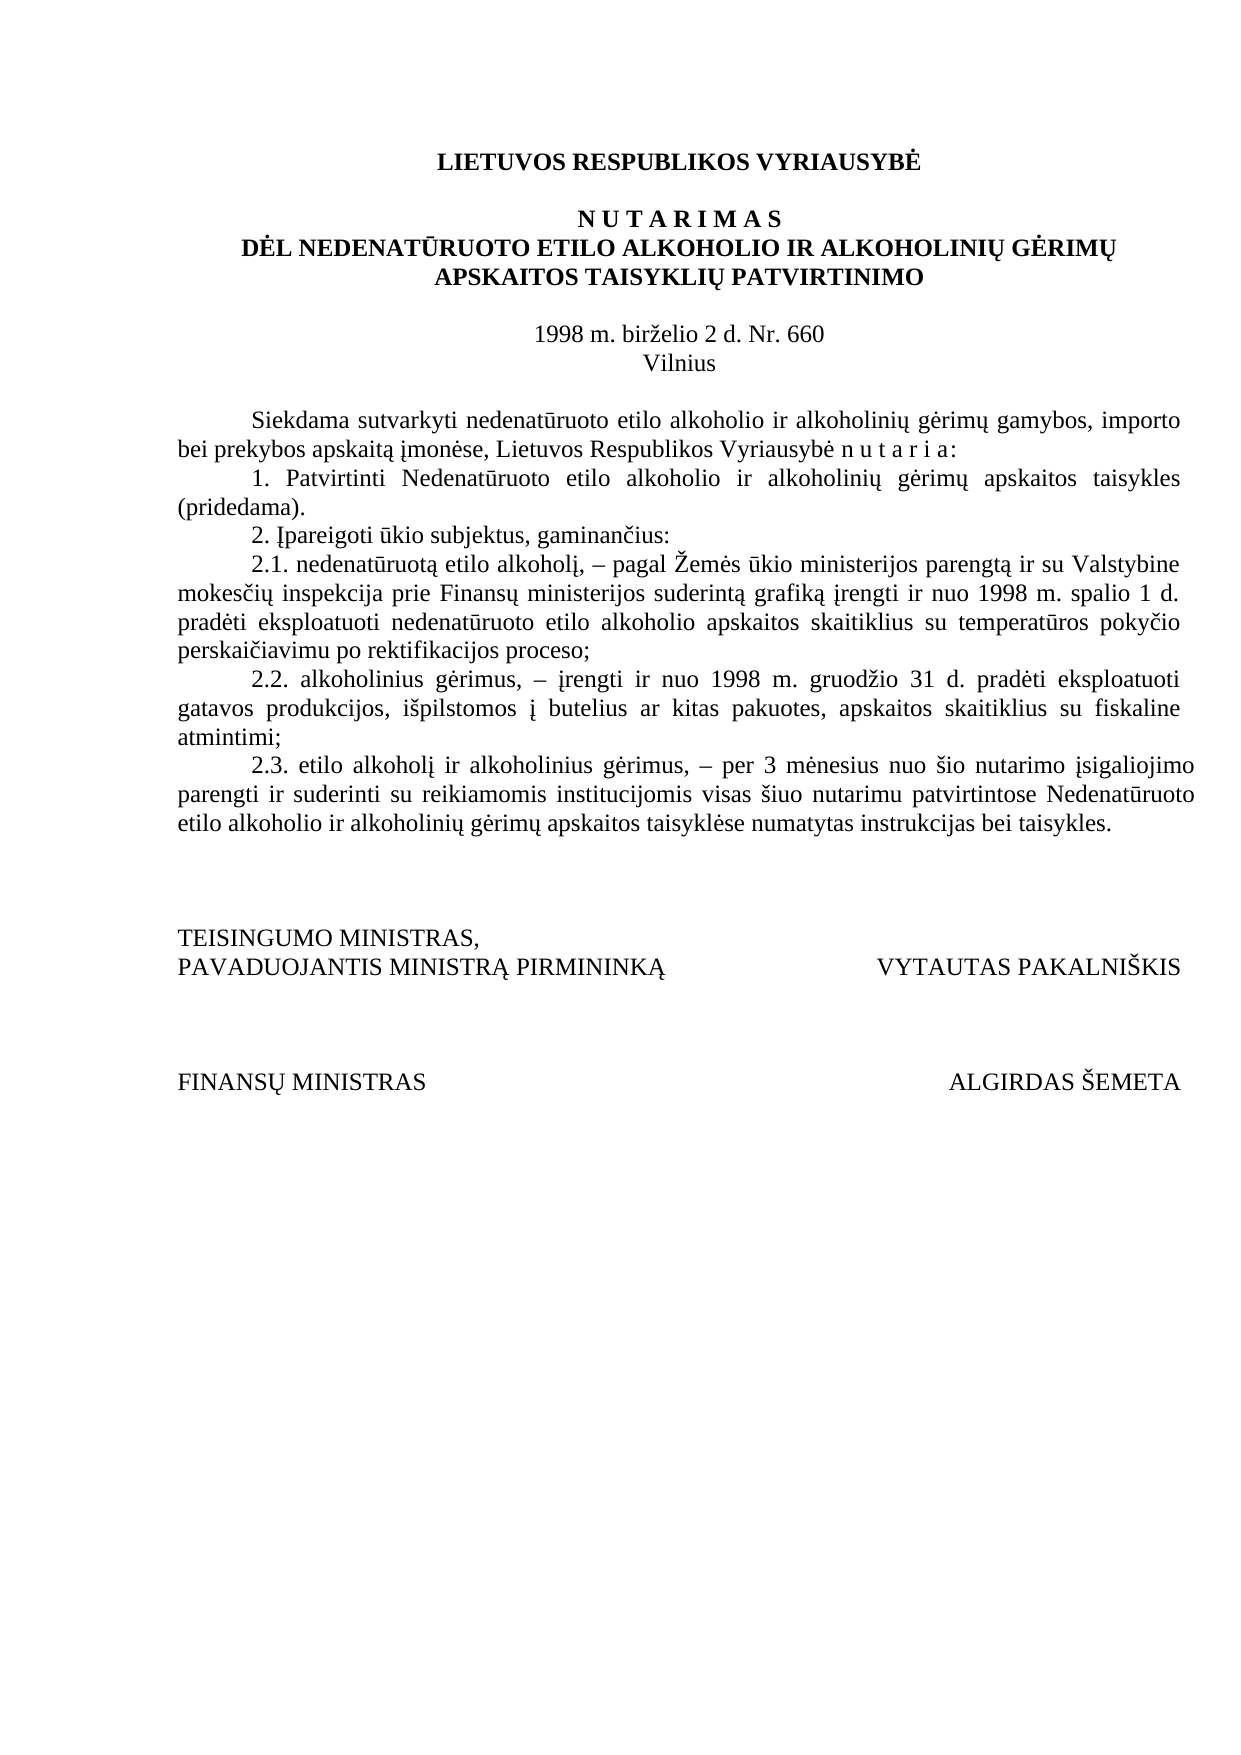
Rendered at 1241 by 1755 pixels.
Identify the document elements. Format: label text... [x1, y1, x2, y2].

text 2. Įpareigoti ūkio subjektus, gaminančius: [177, 521, 1181, 549]
text 2.1. nedenatūruotą etilo alkoholį, – pagal Žemės ūkio ministerijos parengtą ir su Valstybine mokesčių inspekcija prie Finansų ministerijos suderintą grafiką įrengti ir nuo 1998 m. spalio 1 d. pradėti eksploatuoti nedenatūruoto etilo alkoholio apskaitos skaitiklius su temperatūros pokyčio perskaičiavimu po rektifikacijos proceso; [177, 549, 1181, 664]
text Teisingumo ministras, [177, 923, 1181, 952]
text Finansų ministras Algirdas Šemeta [177, 1067, 1181, 1096]
text 1998 m. birželio 2 d. Nr. 660 [177, 319, 1181, 348]
text 1. Patvirtinti Nedenatūruoto etilo alkoholio ir alkoholinių gėrimų apskaitos taisykles (pridedama). [177, 463, 1181, 521]
text 2.3. etilo alkoholį ir alkoholinius gėrimus, – per 3 mėnesius nuo šio nutarimo įsigaliojimo parengti ir suderinti su reikiamomis institucijomis visas šiuo nutarimu patvirtintose Nedenatūruoto etilo alkoholio ir alkoholinių gėrimų apskaitos taisyklėse numatytas instrukcijas bei taisykles. [177, 751, 1196, 837]
text Vilnius [177, 348, 1181, 377]
text LIETUVOS RESPUBLIKOS VYRIAUSYBĖ [177, 147, 1181, 176]
text DĖL NEDENATŪRUOTO ETILO ALKOHOLIO IR ALKOHOLINIŲ GĖRIMŲ APSKAITOS TAISYKLIŲ PATVIRTINIMO [177, 233, 1181, 291]
text Siekdama sutvarkyti nedenatūruoto etilo alkoholio ir alkoholinių gėrimų gamybos, importo bei prekybos apskaitą įmonėse, Lietuvos Respublikos Vyriausybė nutaria: [177, 406, 1181, 463]
text pavaduojantis Ministrą Pirmininką Vytautas Pakalniškis [177, 952, 1181, 981]
text N U T A R I M A S [177, 204, 1181, 233]
text 2.2. alkoholinius gėrimus, – įrengti ir nuo 1998 m. gruodžio 31 d. pradėti eksploatuoti gatavos produkcijos, išpilstomos į butelius ar kitas pakuotes, apskaitos skaitiklius su fiskaline atmintimi; [177, 664, 1181, 751]
